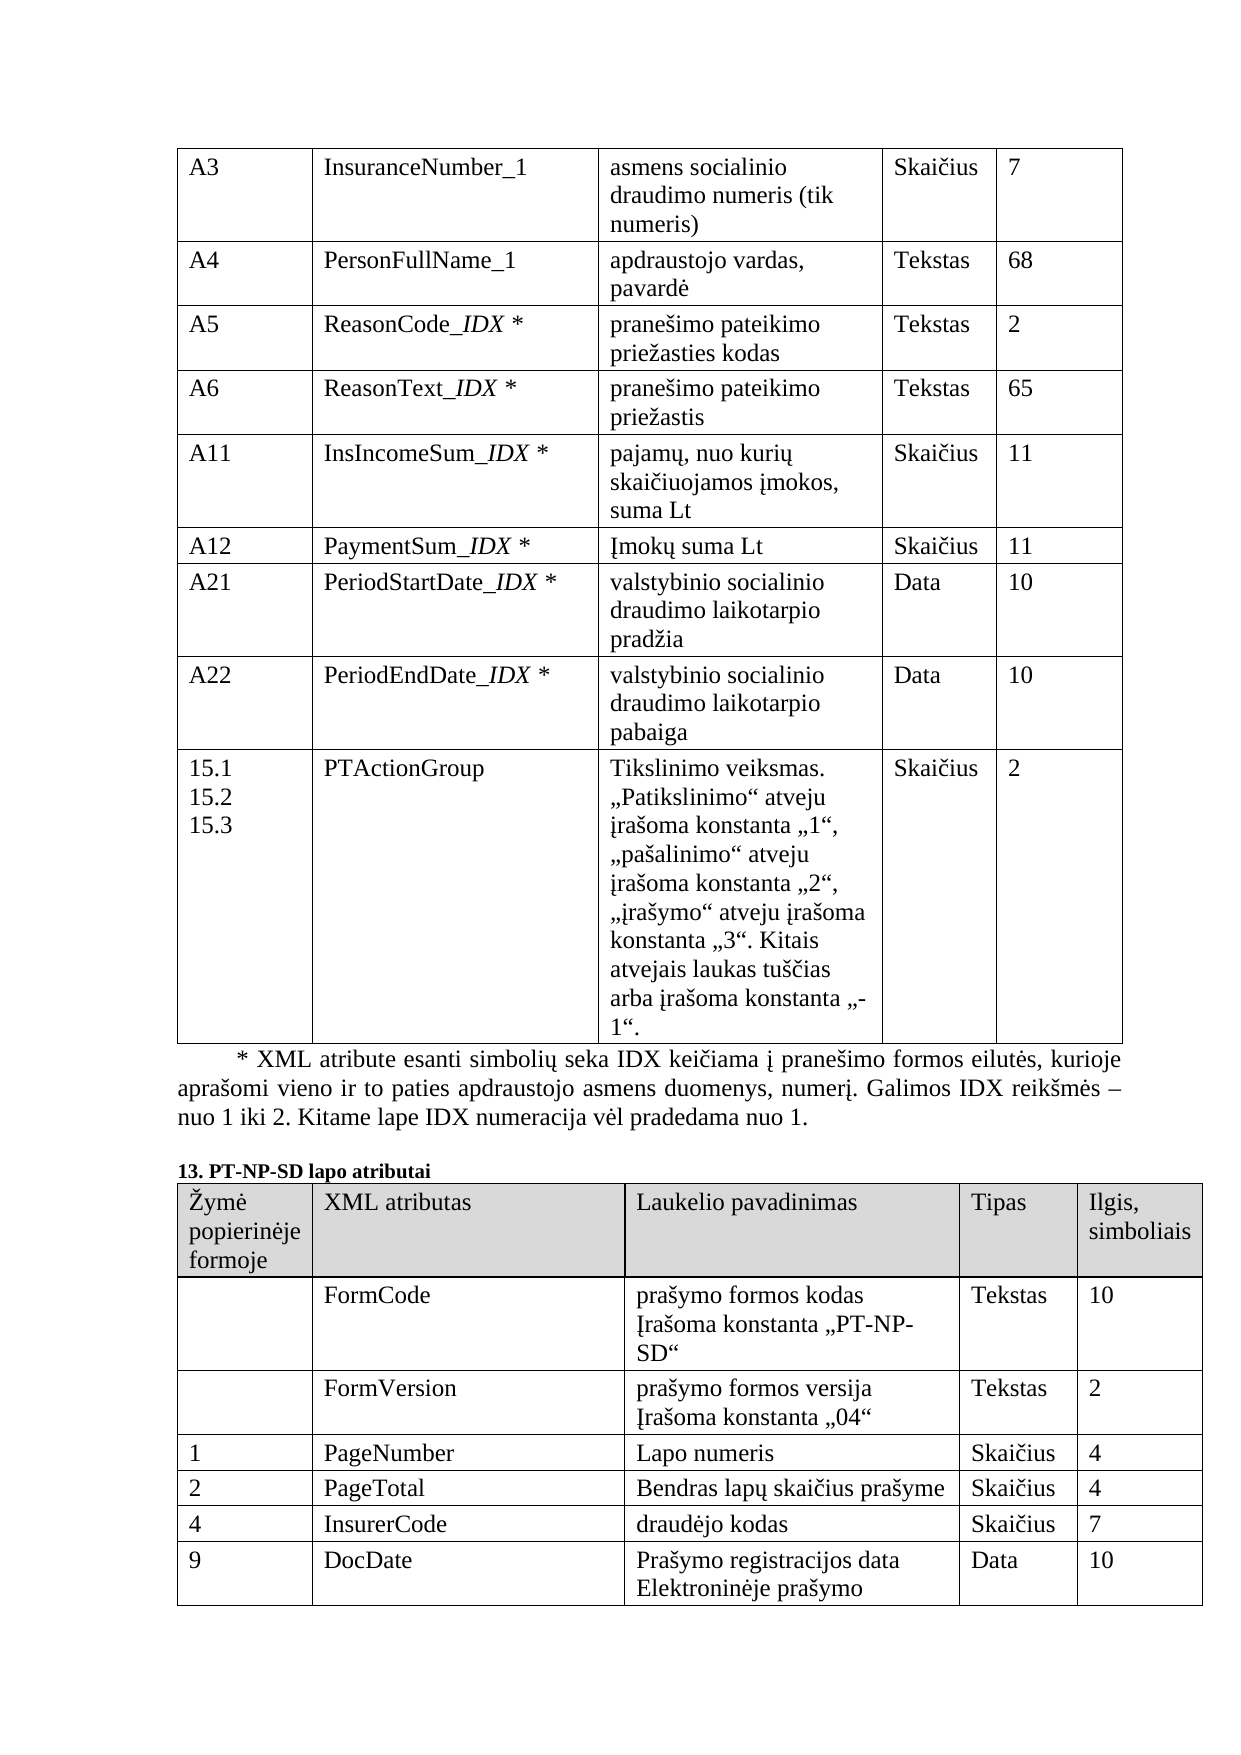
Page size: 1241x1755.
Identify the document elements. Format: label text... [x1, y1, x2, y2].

table_cell 11 [997, 435, 1122, 527]
table_cell A4 [178, 242, 312, 305]
table_cell Skaičius [883, 149, 996, 241]
table_cell prašymo formos kodas Įrašoma konstanta „PT-NP-SD“ [625, 1278, 959, 1369]
table_cell 65 [997, 371, 1122, 434]
table_cell asmens socialinio draudimo numeris (tik numeris) [599, 149, 882, 241]
table_header Žymė popierinėje formoje [178, 1184, 312, 1276]
table_cell Skaičius [883, 750, 996, 1043]
table_cell PeriodStartDate_IDX * [313, 564, 598, 656]
table_cell valstybinio socialinio draudimo laikotarpio pradžia [599, 564, 882, 656]
table_cell Prašymo registracijos data Elektroninėje prašymo [625, 1542, 959, 1605]
table_cell Tikslinimo veiksmas. „Patikslinimo“ atveju įrašoma konstanta „1“, „pašalinimo“ atveju įrašoma konstanta „2“, „įrašymo“ atveju įrašoma konstanta „3“. Kitais atvejais laukas tuščias arba įrašoma konstanta „-1“. [599, 750, 882, 1043]
table_cell A22 [178, 657, 312, 749]
table_cell 7 [997, 149, 1122, 241]
table_cell A12 [178, 528, 312, 563]
table_cell A6 [178, 371, 312, 434]
table_cell InsIncomeSum_IDX * [313, 435, 598, 527]
table_cell FormCode [313, 1278, 624, 1369]
table_cell PeriodEndDate_IDX * [313, 657, 598, 749]
table_cell Skaičius [883, 435, 996, 527]
table_cell Įmokų suma Lt [599, 528, 882, 563]
table_cell Bendras lapų skaičius prašyme [625, 1471, 959, 1505]
table_cell PTActionGroup [313, 750, 598, 1043]
table_header Tipas [960, 1184, 1077, 1276]
table_cell 4 [1078, 1471, 1202, 1505]
table_cell pranešimo pateikimo priežasties kodas [599, 306, 882, 369]
table_cell 7 [1078, 1506, 1202, 1541]
table_cell Tekstas [883, 242, 996, 305]
table_cell ReasonCode_IDX * [313, 306, 598, 369]
table_cell Data [960, 1542, 1077, 1605]
table_cell 4 [178, 1506, 312, 1541]
table_cell Tekstas [883, 371, 996, 434]
table_cell [178, 1371, 312, 1434]
table_header XML atributas [313, 1184, 624, 1276]
table_cell 10 [997, 564, 1122, 656]
table_cell A11 [178, 435, 312, 527]
table_cell Data [883, 657, 996, 749]
table_cell prašymo formos versija Įrašoma konstanta „04“ [625, 1371, 959, 1434]
table_cell 4 [1078, 1435, 1202, 1469]
table_cell 15.1 15.2 15.3 [178, 750, 312, 1043]
table_cell InsuranceNumber_1 [313, 149, 598, 241]
table_cell Tekstas [960, 1278, 1077, 1369]
table_header Laukelio pavadinimas [626, 1184, 959, 1276]
table_cell PageNumber [313, 1435, 624, 1469]
table_cell Skaičius [960, 1506, 1077, 1541]
table_cell Skaičius [960, 1435, 1077, 1469]
table_cell 2 [997, 750, 1122, 1043]
table_cell 2 [178, 1471, 312, 1505]
table_cell 68 [997, 242, 1122, 305]
table_cell 2 [1078, 1371, 1202, 1434]
table_cell InsurerCode [313, 1506, 624, 1541]
table_cell valstybinio socialinio draudimo laikotarpio pabaiga [599, 657, 882, 749]
text * XML atribute esanti simbolių seka IDX keičiama į pranešimo formos eilutės, kurioje aprašomi vieno ir to paties apdraustojo asmens duomenys, numerį. Galimos IDX reikšmės – nuo 1 iki 2. Kitame lape IDX numeracija vėl pradedama nuo 1. [177, 1044, 1122, 1131]
table_cell 11 [997, 528, 1122, 563]
table_cell Data [883, 564, 996, 656]
table_cell Lapo numeris [625, 1435, 959, 1469]
table_cell DocDate [313, 1542, 624, 1605]
table_cell Tekstas [883, 306, 996, 369]
table_cell PersonFullName_1 [313, 242, 598, 305]
table_cell FormVersion [313, 1371, 624, 1434]
table_cell PageTotal [313, 1471, 624, 1505]
table_cell PaymentSum_IDX * [313, 528, 598, 563]
table_cell pajamų, nuo kurių skaičiuojamos įmokos, suma Lt [599, 435, 882, 527]
table_header Ilgis, simboliais [1078, 1184, 1202, 1276]
table_cell apdraustojo vardas, pavardė [599, 242, 882, 305]
table_cell 1 [178, 1435, 312, 1469]
table_cell Skaičius [883, 528, 996, 563]
table_cell [178, 1278, 312, 1369]
table_cell A3 [178, 149, 312, 241]
table_cell draudėjo kodas [625, 1506, 959, 1541]
table_cell pranešimo pateikimo priežastis [599, 371, 882, 434]
table_cell Tekstas [960, 1371, 1077, 1434]
table_cell ReasonText_IDX * [313, 371, 598, 434]
text 13. PT-NP-SD lapo atributai [177, 1159, 1122, 1183]
table_cell Skaičius [960, 1471, 1077, 1505]
table_cell 2 [997, 306, 1122, 369]
table_cell 10 [1078, 1278, 1202, 1369]
table_cell A21 [178, 564, 312, 656]
table_cell 10 [997, 657, 1122, 749]
table_cell A5 [178, 306, 312, 369]
table_cell 10 [1078, 1542, 1202, 1605]
table_cell 9 [178, 1542, 312, 1605]
